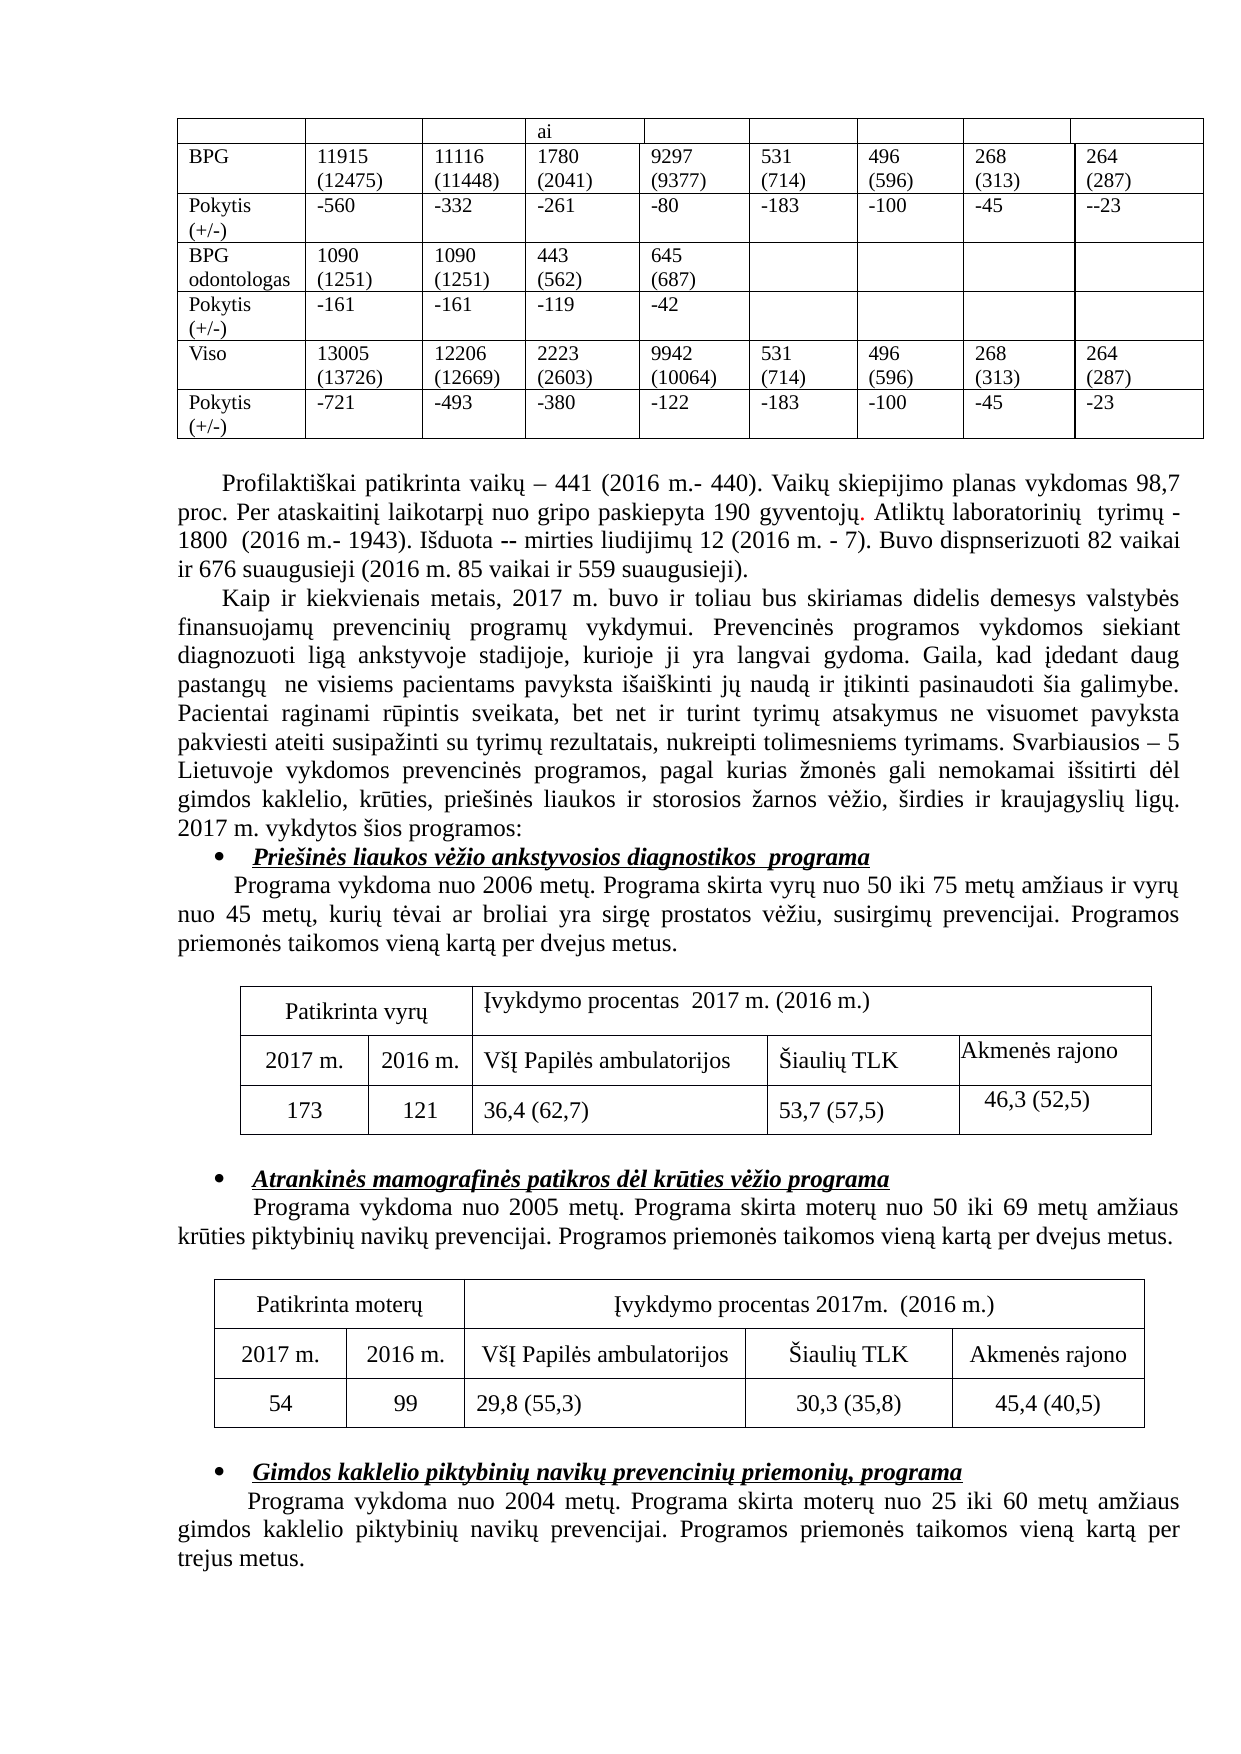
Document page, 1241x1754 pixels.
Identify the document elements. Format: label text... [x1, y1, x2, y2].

table_cell [750, 119, 857, 143]
table_cell -161 [306, 292, 422, 340]
table_cell BPG [178, 144, 305, 192]
text Programa vykdoma nuo 2005 metų. Programa skirta moterų nuo 50 iki 69 metų amžiaus krūties piktybinių navikų prevencijai. Programos priemonės taikomos vieną kartą per dvejus metus. [177, 1192, 1181, 1250]
table_cell 45,4 (40,5) [953, 1379, 1144, 1427]
table_header Patikrinta vyrų [241, 987, 472, 1035]
table_cell [858, 119, 963, 143]
table_cell 496 (596) [858, 341, 963, 389]
table_cell Pokytis (+/-) [178, 194, 305, 242]
table_cell -23 [1076, 390, 1203, 438]
table_cell Šiaulių TLK [746, 1329, 952, 1378]
table_cell Akmenės rajono [960, 1036, 1151, 1084]
table_cell [858, 292, 963, 340]
table_cell 99 [347, 1379, 464, 1427]
table_cell 9297 (9377) [640, 144, 749, 192]
table_cell VšĮ Papilės ambulatorijos [473, 1036, 767, 1084]
table_cell Pokytis (+/-) [178, 292, 305, 340]
table_cell [858, 243, 963, 291]
table_cell -721 [306, 390, 422, 438]
table_cell [1076, 243, 1203, 291]
table_cell BPG odontologas [178, 243, 305, 291]
text Profilaktiškai patikrinta vaikų – 441 (2016 m.- 440). Vaikų skiepijimo planas vykdomas 98,7 proc. Per ataskaitinį laikotarpį nuo gripo paskiepyta 190 gyventojų. Atliktų laboratorinių tyrimų - 1800 (2016 m.- 1943). Išduota -- mirties liudijimų 12 (2016 m. - 7). Buvo dispnserizuoti 82 vaikai ir 676 suaugusieji (2016 m. 85 vaikai ir 559 suaugusieji). [177, 468, 1181, 583]
table_cell 121 [369, 1086, 472, 1134]
table_cell 2016 m. [347, 1329, 464, 1378]
list Atrankinės mamografinės patikros dėl krūties vėžio programa [215, 1164, 1181, 1192]
table_cell 2223 (2603) [526, 341, 639, 389]
text Kaip ir kiekvienais metais, 2017 m. buvo ir toliau bus skiriamas didelis demesys valstybės finansuojamų prevencinių programų vykdymui. Prevencinės programos vykdomos siekiant diagnozuoti ligą ankstyvoje stadijoje, kurioje ji yra langvai gydoma. Gaila, kad įdedant daug pastangų ne visiems pacientams pavyksta išaiškinti jų naudą ir įtikinti pasinaudoti šia galimybe. Pacientai raginami rūpintis sveikata, bet net ir turint tyrimų atsakymus ne visuomet pavyksta pakviesti ateiti susipažinti su tyrimų rezultatais, nukreipti tolimesniems tyrimams. Svarbiausios – 5 Lietuvoje vykdomos prevencinės programos, pagal kurias žmonės gali nemokamai išsitirti dėl gimdos kaklelio, krūties, priešinės liaukos ir storosios žarnos vėžio, širdies ir kraujagyslių ligų. 2017 m. vykdytos šios programos: [177, 583, 1181, 842]
table_cell 531 (714) [750, 341, 857, 389]
table_cell [964, 119, 1070, 143]
list Priešinės liaukos vėžio ankstyvosios diagnostikos programa [215, 842, 1181, 871]
table_cell 2017 m. [241, 1036, 368, 1084]
table_cell -493 [423, 390, 525, 438]
table_cell 531 (714) [750, 144, 857, 192]
table_cell -100 [858, 194, 963, 242]
text Programa vykdoma nuo 2004 metų. Programa skirta moterų nuo 25 iki 60 metų amžiaus gimdos kaklelio piktybinių navikų prevencijai. Programos priemonės taikomos vieną kartą per trejus metus. [177, 1486, 1181, 1572]
table_cell -100 [858, 390, 963, 438]
table_cell -80 [640, 194, 749, 242]
table_cell 645 (687) [640, 243, 749, 291]
table_cell [423, 119, 525, 143]
table_cell 53,7 (57,5) [768, 1086, 959, 1134]
table_cell -261 [526, 194, 639, 242]
table_header [178, 119, 305, 143]
list Gimdos kaklelio piktybinių navikų prevencinių priemonių, programa [215, 1457, 1181, 1486]
table_cell 54 [215, 1379, 346, 1427]
table_cell 264 (287) [1076, 144, 1203, 192]
table_cell 9942 (10064) [640, 341, 749, 389]
table_cell 2017 m. [215, 1329, 346, 1378]
table_header [306, 119, 422, 143]
table_cell [645, 119, 749, 143]
table_cell -45 [964, 390, 1074, 438]
table_cell -183 [750, 390, 857, 438]
table_cell [1076, 292, 1203, 340]
table_cell Akmenės rajono [953, 1329, 1144, 1378]
table_cell 13005 (13726) [306, 341, 422, 389]
table_cell 12206 (12669) [423, 341, 525, 389]
table_header Įvykdymo procentas 2017m. (2016 m.) [465, 1280, 1144, 1328]
table_cell 46,3 (52,5) [960, 1086, 1151, 1134]
table_cell -45 [964, 194, 1074, 242]
table_cell 36,4 (62,7) [473, 1086, 767, 1134]
table_cell -119 [526, 292, 639, 340]
table_cell 30,3 (35,8) [746, 1379, 952, 1427]
table_cell 496 (596) [858, 144, 963, 192]
table_cell -42 [640, 292, 749, 340]
table_cell [964, 243, 1074, 291]
table_cell [1071, 119, 1203, 143]
table_cell 443 (562) [526, 243, 639, 291]
table_header Įvykdymo procentas 2017 m. (2016 m.) [473, 987, 1151, 1035]
table_cell 268 (313) [964, 341, 1074, 389]
table_cell -380 [526, 390, 639, 438]
table_header Patikrinta moterų [215, 1280, 464, 1328]
table_cell [750, 243, 857, 291]
table_cell 268 (313) [964, 144, 1074, 192]
table_cell 2016 m. [369, 1036, 472, 1084]
table_cell -183 [750, 194, 857, 242]
table_cell -560 [306, 194, 422, 242]
table_cell 29,8 (55,3) [465, 1379, 745, 1427]
table_cell [750, 292, 857, 340]
table_cell [964, 292, 1074, 340]
table_cell -161 [423, 292, 525, 340]
table_cell Pokytis (+/-) [178, 390, 305, 438]
table_cell 264 (287) [1076, 341, 1203, 389]
table_cell 11915 (12475) [306, 144, 422, 192]
table_cell -332 [423, 194, 525, 242]
table_cell VšĮ Papilės ambulatorijos [465, 1329, 745, 1378]
table_cell 1090 (1251) [423, 243, 525, 291]
table_cell Šiaulių TLK [768, 1036, 959, 1084]
table_cell 11116 (11448) [423, 144, 525, 192]
table_cell -122 [640, 390, 749, 438]
table_cell Viso [178, 341, 305, 389]
table_cell 1090 (1251) [306, 243, 422, 291]
table_cell --23 [1076, 194, 1203, 242]
table_cell 173 [241, 1086, 368, 1134]
text Programa vykdoma nuo 2006 metų. Programa skirta vyrų nuo 50 iki 75 metų amžiaus ir vyrų nuo 45 metų, kurių tėvai ar broliai yra sirgę prostatos vėžiu, susirgimų prevencijai. Programos priemonės taikomos vieną kartą per dvejus metus. [177, 871, 1181, 957]
table_cell 1780 (2041) [526, 144, 639, 192]
table_cell ai [526, 119, 644, 143]
